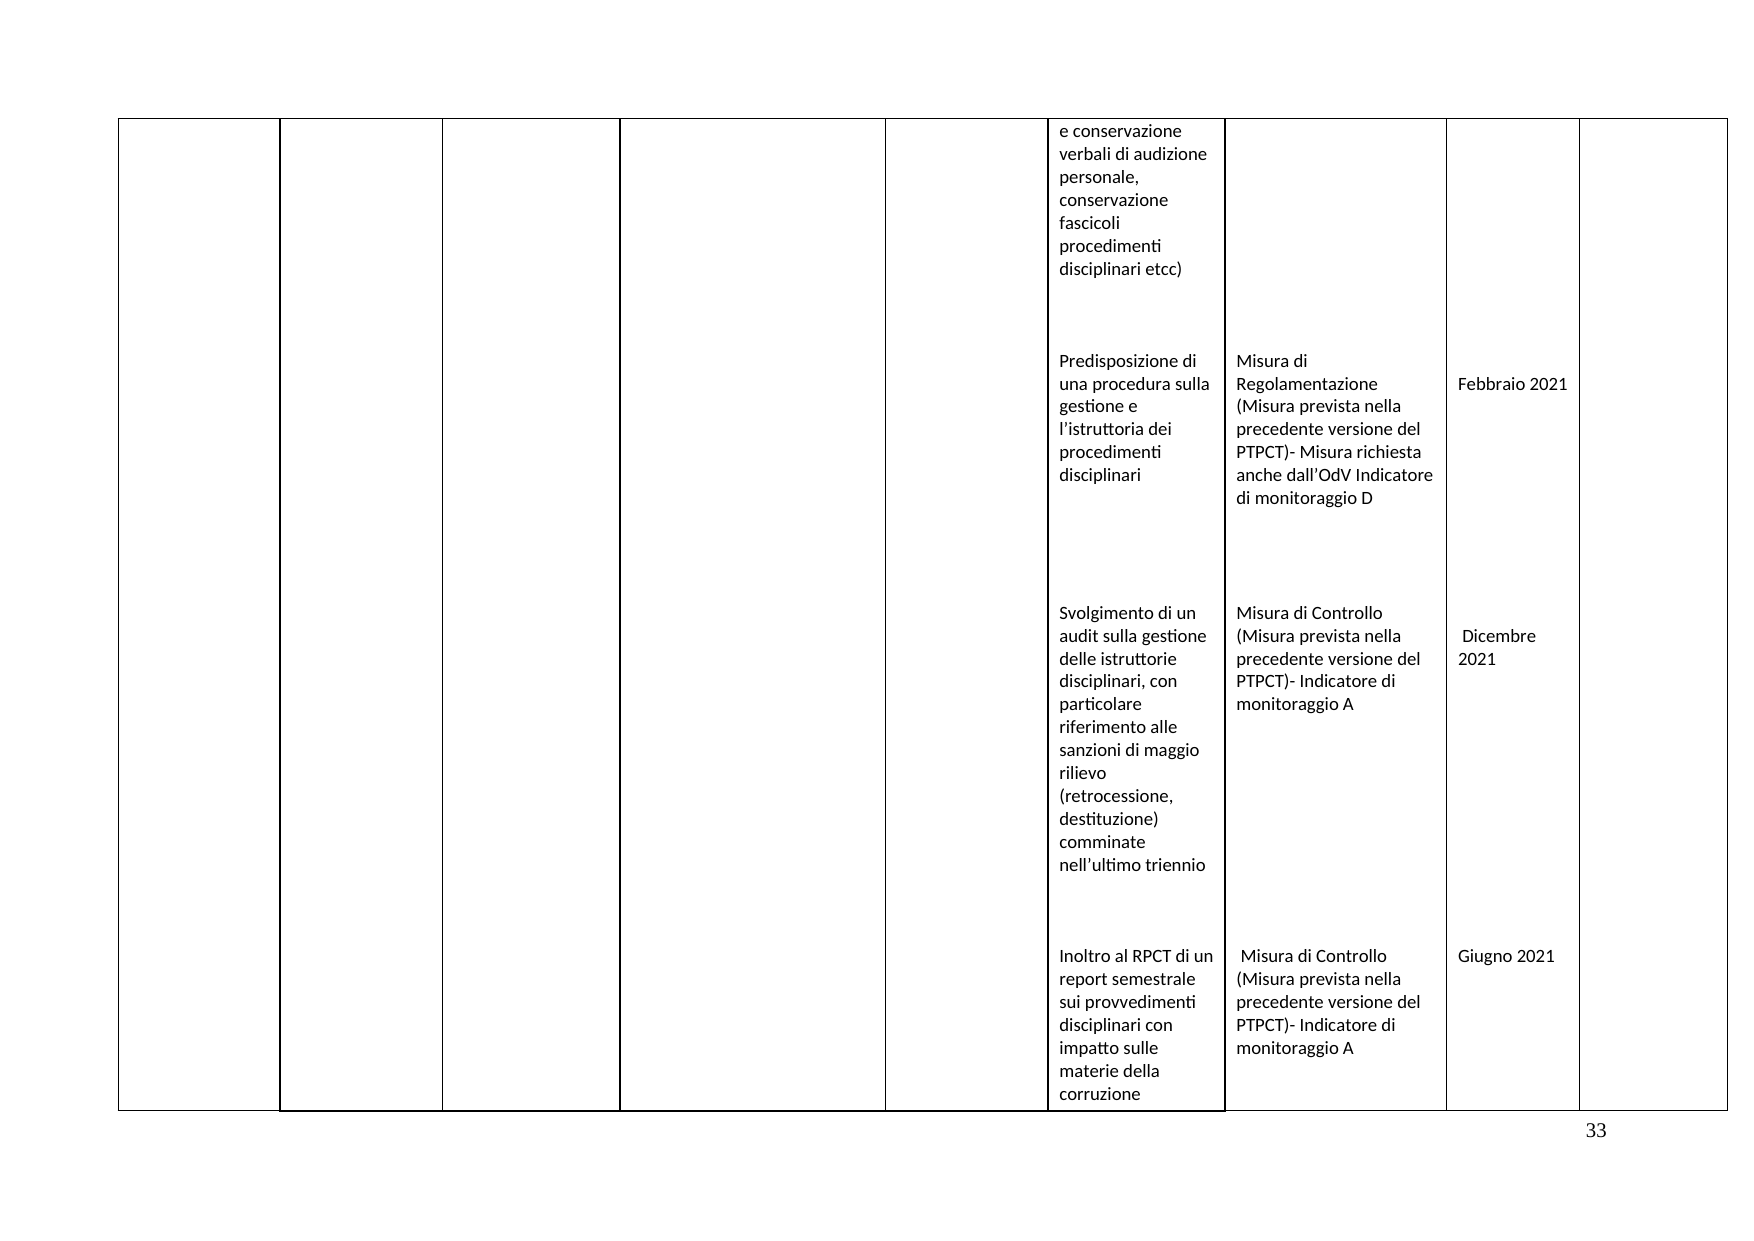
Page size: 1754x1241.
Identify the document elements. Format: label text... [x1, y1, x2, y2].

table_cell [119, 119, 279, 1110]
table_cell [281, 119, 442, 1110]
table_cell [1580, 119, 1727, 1110]
table_cell [443, 119, 619, 1110]
table_cell e conservazione verbali di audizione personale, conservazione fascicoli procedimenti disciplinari etcc) Predisposizione di una procedura sulla gestione e l’istruttoria dei procedimenti disciplinari Svolgimento di un audit sulla gestione delle istruttorie disciplinari, con particolare riferimento alle sanzioni di maggio rilievo (retrocessione, destituzione) comminate nell’ultimo triennio Inoltro al RPCT di un report semestrale sui provvedimenti disciplinari con impatto sulle materie della corruzione [1049, 119, 1224, 1110]
table_cell Febbraio 2021 Dicembre 2021 Giugno 2021 [1447, 119, 1579, 1110]
table_cell [621, 119, 885, 1110]
table_cell Misura di Regolamentazione (Misura prevista nella precedente versione del PTPCT)- Misura richiesta anche dall’OdV Indicatore di monitoraggio D Misura di Controllo (Misura prevista nella precedente versione del PTPCT)- Indicatore di monitoraggio A Misura di Controllo (Misura prevista nella precedente versione del PTPCT)- Indicatore di monitoraggio A [1226, 119, 1446, 1110]
table_cell [886, 119, 1047, 1110]
